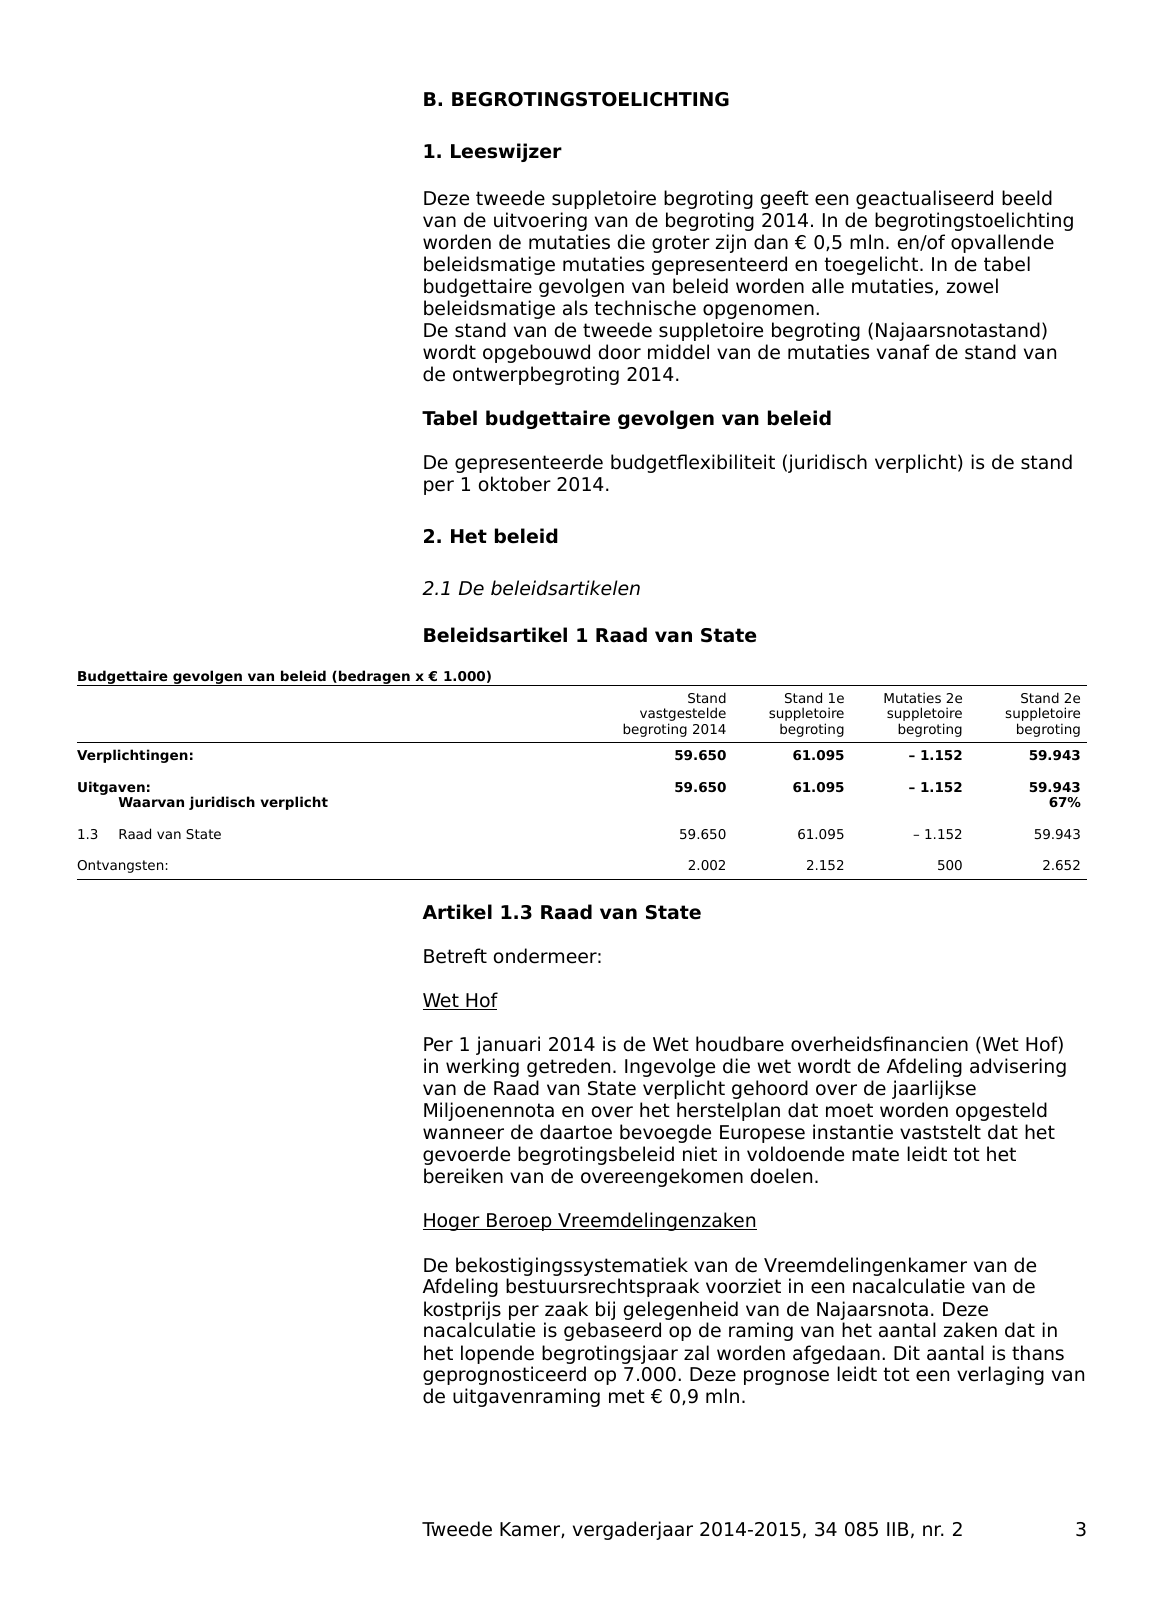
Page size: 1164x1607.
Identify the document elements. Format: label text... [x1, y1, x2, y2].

table_cell – 1.152 [850, 827, 968, 842]
table_cell Stand vastgestelde begroting 2014 [614, 686, 732, 742]
table_cell [969, 843, 1087, 858]
table_cell [77, 843, 112, 858]
table_cell Ontvangsten: [77, 858, 614, 878]
table_cell [112, 843, 614, 858]
table_cell [614, 764, 732, 779]
table_cell Verplichtingen: [77, 743, 614, 764]
table_cell – 1.152 [850, 780, 968, 795]
table_cell 59.943 [969, 827, 1087, 842]
table_cell [614, 795, 732, 811]
table_cell [850, 764, 968, 779]
table_cell 61.095 [732, 780, 850, 795]
table_cell [850, 795, 968, 811]
text De stand van de tweede suppletoire begroting (Najaarsnotastand) wordt opgebouwd door middel van de mutaties vanaf de stand van de ontwerpbegroting 2014. [422, 320, 1087, 386]
table_cell Stand 1e suppletoire begroting [732, 686, 850, 742]
table_cell 59.650 [614, 780, 732, 795]
subtitle 1. Leeswijzer [422, 141, 1087, 163]
table_cell [969, 764, 1087, 779]
table_cell Mutaties 2e suppletoire begroting [850, 686, 968, 742]
table_cell 59.650 [614, 743, 732, 764]
subtitle Beleidsartikel 1 Raad van State [422, 625, 1087, 647]
table_cell [77, 795, 112, 811]
table_cell 61.095 [732, 743, 850, 764]
subtitle Wet Hof [422, 990, 1087, 1012]
table_cell [732, 795, 850, 811]
table_cell [77, 811, 112, 827]
table_cell 59.943 [969, 743, 1087, 764]
table_cell 2.002 [614, 858, 732, 878]
table_cell [732, 843, 850, 858]
table_cell [732, 764, 850, 779]
table_cell 2.152 [732, 858, 850, 878]
text Per 1 januari 2014 is de Wet houdbare overheidsfinancien (Wet Hof) in werking getreden. Ingevolge die wet wordt de Afdeling advisering van de Raad van State verplicht gehoord over de jaarlijkse Miljoenennota en over het herstelplan dat moet worden opgesteld wanneer de daartoe bevoegde Europese instantie vaststelt dat het gevoerde begrotingsbeleid niet in voldoende mate leidt tot het bereiken van de overeengekomen doelen. [422, 1034, 1087, 1188]
table_cell 1.3 [77, 827, 112, 842]
subtitle 2. Het beleid [422, 526, 1087, 548]
table_cell [112, 686, 614, 742]
table_cell 500 [850, 858, 968, 878]
table_cell [850, 811, 968, 827]
table_cell Uitgaven: [77, 780, 614, 795]
subtitle Artikel 1.3 Raad van State [422, 902, 1087, 924]
subtitle Hoger Beroep Vreemdelingenzaken [422, 1210, 1087, 1232]
table_cell [850, 843, 968, 858]
subtitle 2.1 De beleidsartikelen [422, 578, 1087, 600]
table_cell 61.095 [732, 827, 850, 842]
table_cell [732, 811, 850, 827]
table_cell [77, 686, 112, 742]
table_cell [77, 764, 112, 779]
subtitle B. BEGROTINGSTOELICHTING [422, 89, 1087, 111]
table_cell – 1.152 [850, 743, 968, 764]
table_cell 59.943 [969, 780, 1087, 795]
table_cell Stand 2e suppletoire begroting [969, 686, 1087, 742]
table_header Budgettaire gevolgen van beleid (bedragen x € 1.000) [77, 669, 1087, 685]
text De bekostigingssystematiek van de Vreemdelingenkamer van de Afdeling bestuursrechtspraak voorziet in een nacalculatie van de kostprijs per zaak bij gelegenheid van de Najaarsnota. Deze nacalculatie is gebaseerd op de raming van het aantal zaken dat in het lopende begrotingsjaar zal worden afgedaan. Dit aantal is thans geprognosticeerd op 7.000. Deze prognose leidt tot een verlaging van de uitgavenraming met € 0,9 mln. [422, 1254, 1087, 1408]
text Deze tweede suppletoire begroting geeft een geactualiseerd beeld van de uitvoering van de begroting 2014. In de begrotingstoelichting worden de mutaties die groter zijn dan € 0,5 mln. en/of opvallende beleidsmatige mutaties gepresenteerd en toegelicht. In de tabel budgettaire gevolgen van beleid worden alle mutaties, zowel beleidsmatige als technische opgenomen. [422, 188, 1087, 320]
text Betreft ondermeer: [422, 946, 1087, 968]
table_cell [112, 764, 614, 779]
text De gepresenteerde budgetflexibiliteit (juridisch verplicht) is de stand per 1 oktober 2014. [422, 452, 1087, 496]
table_cell [614, 811, 732, 827]
table_cell 59.650 [614, 827, 732, 842]
subtitle Tabel budgettaire gevolgen van beleid [422, 408, 1087, 430]
table_cell Raad van State [112, 827, 614, 842]
table_cell 2.652 [969, 858, 1087, 878]
table_cell [112, 811, 614, 827]
table_cell 67% [969, 795, 1087, 811]
table_cell [614, 843, 732, 858]
table_cell Waarvan juridisch verplicht [112, 795, 614, 811]
table_cell [969, 811, 1087, 827]
